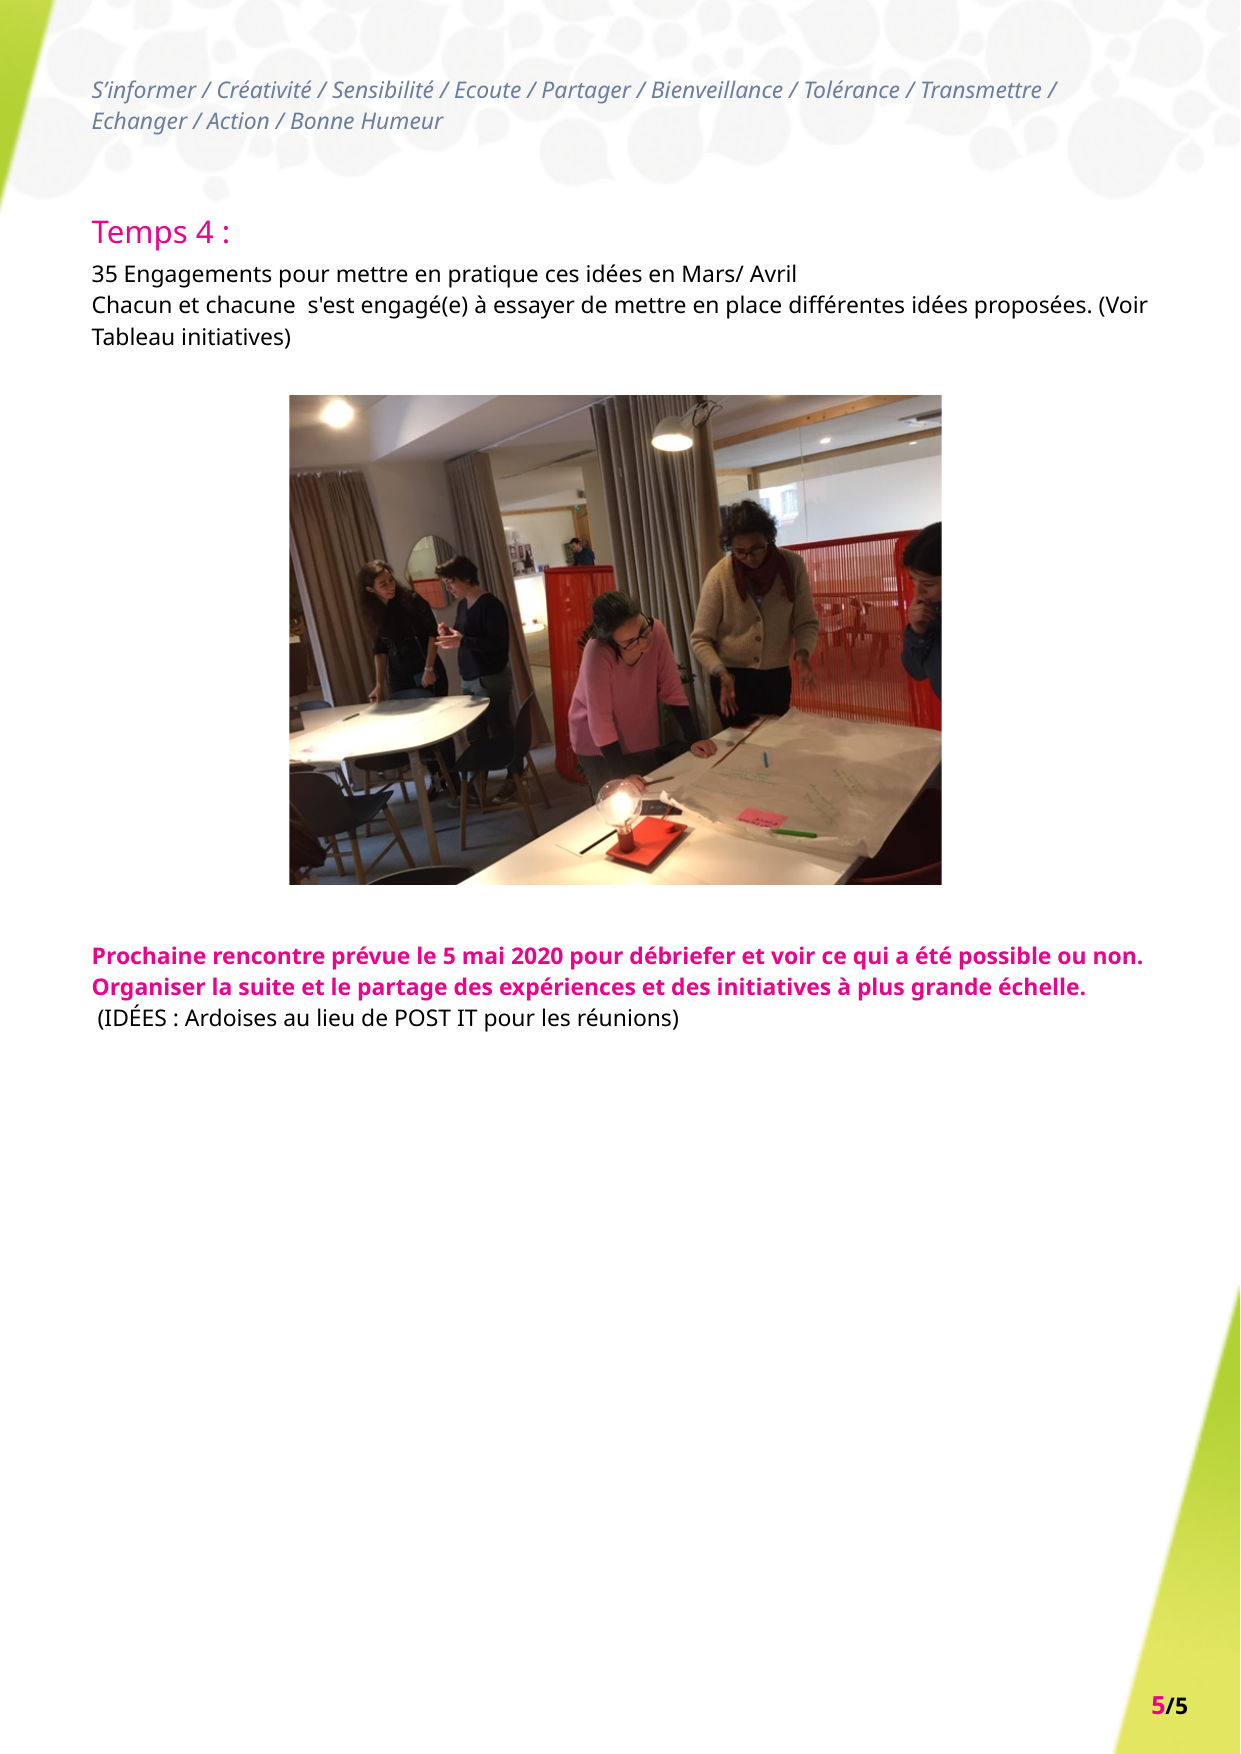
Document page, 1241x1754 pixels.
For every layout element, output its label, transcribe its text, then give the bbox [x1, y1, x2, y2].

text (IDÉES : Ardoises au lieu de POST IT pour les réunions) [91, 1002, 1149, 1033]
text Chacun et chacune s'est engagé(e) à essayer de mettre en place différentes idées proposées. (Voir Tableau initiatives) [91, 289, 1149, 352]
text Organiser la suite et le partage des expériences et des initiatives à plus grande échelle. [91, 971, 1149, 1002]
text 35 Engagements pour mettre en pratique ces idées en Mars/ Avril [91, 258, 1149, 289]
picture [1112, 1285, 1241, 1754]
picture [289, 395, 942, 885]
text Prochaine rencontre prévue le 5 mai 2020 pour débriefer et voir ce qui a été possible ou non. [91, 940, 1149, 971]
subtitle Temps 4 : [91, 214, 1149, 252]
picture [0, 0, 1241, 214]
